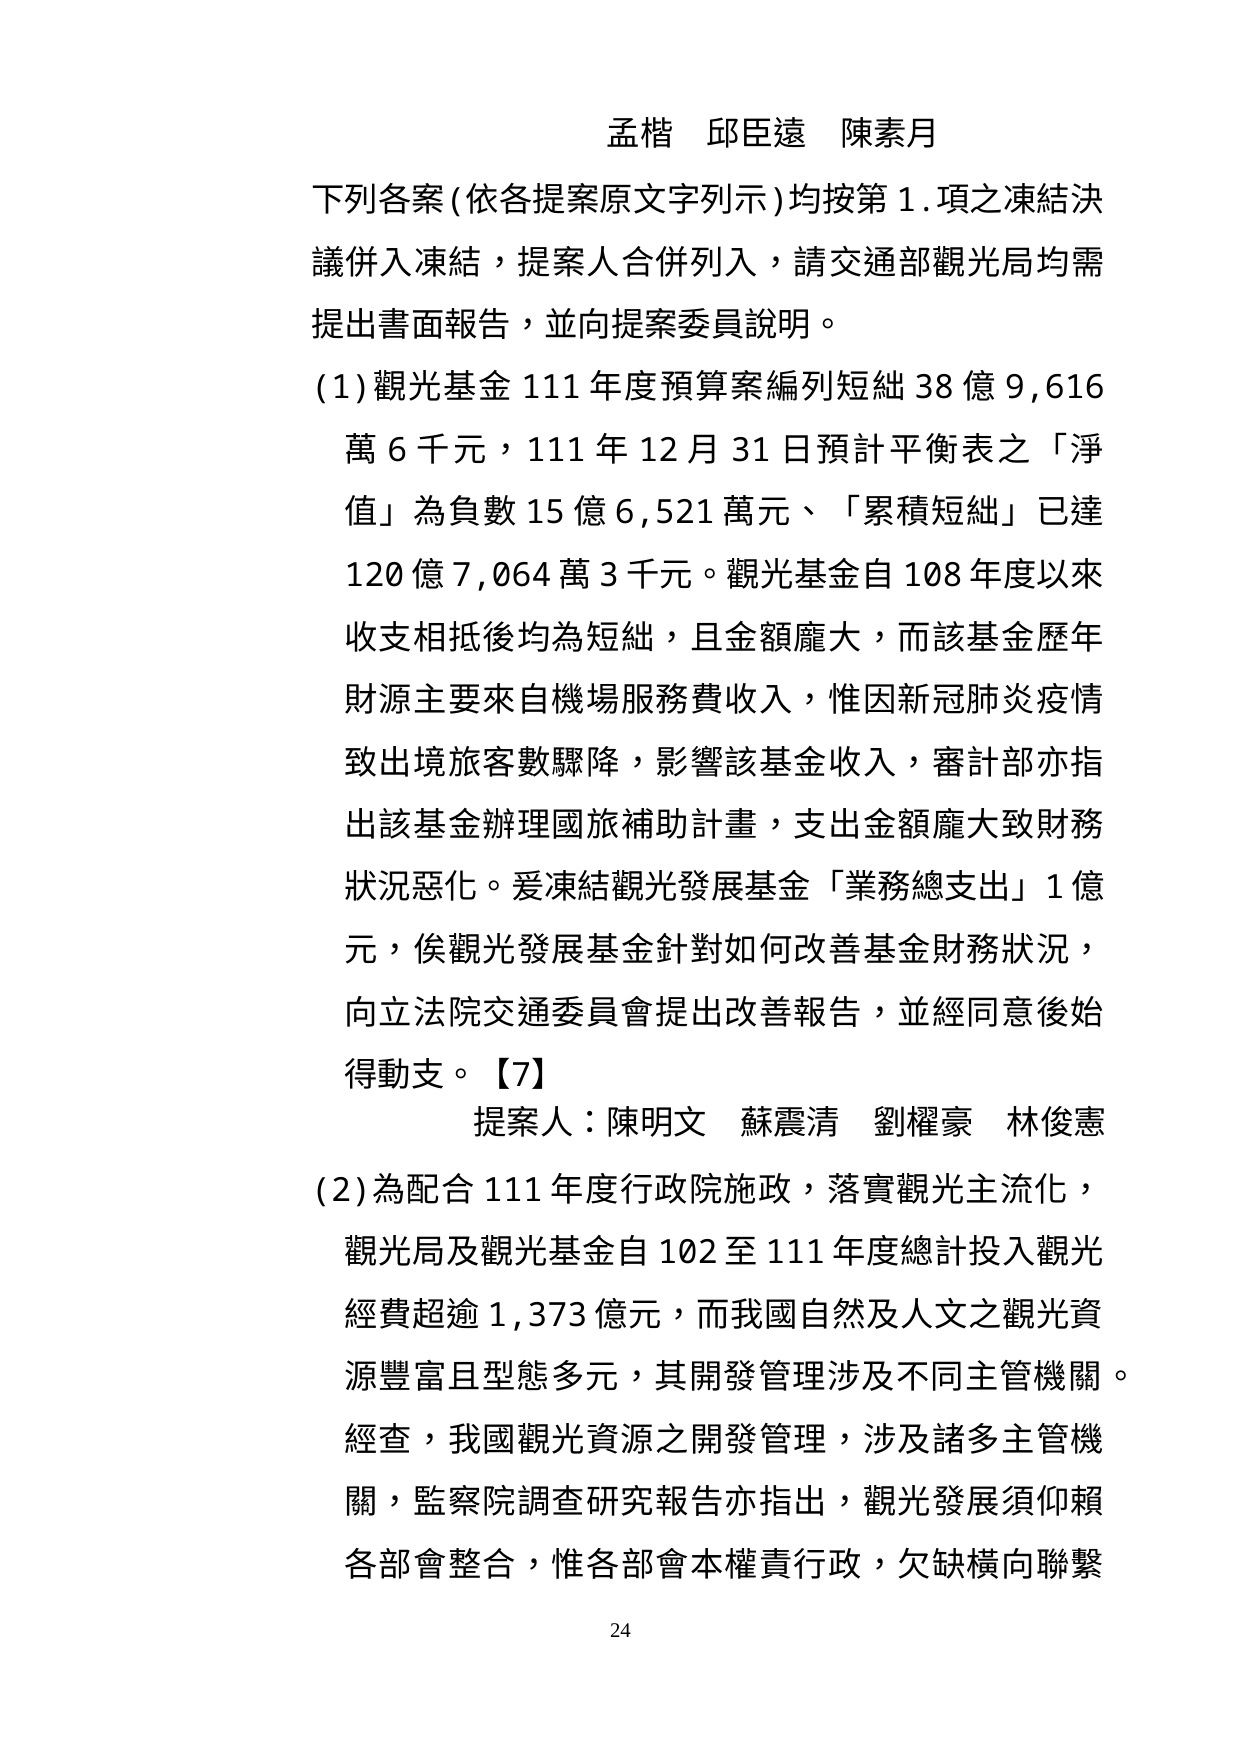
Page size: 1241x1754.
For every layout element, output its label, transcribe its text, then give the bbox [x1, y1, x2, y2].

subtitle (2)為配合111年度行政院施政，落實觀光主流化，觀光局及觀光基金自102至111年度總計投入觀光經費超逾1,373億元，而我國自然及人文之觀光資源豐富且型態多元，其開發管理涉及不同主管機關。經查，我國觀光資源之開發管理，涉及諸多主管機關，監察院調查研究報告亦指出，觀光發展須仰賴各部會整合，惟各部會本權責行政，欠缺橫向聯繫溝通，應建立跨部會整合機制或平臺，以提升觀光競爭力，發揮整體綜效。爰凍結觀光發展基金「業務總支出」2000萬元，俟觀光發展基金針對如何建立跨部會整合機制或平臺，向立法院交通委員會提出檢討報告，並經同意後始得動支。【8】 [311, 1145, 1104, 1582]
subtitle (1)觀光基金111年度預算案編列短絀38億9,616萬6千元，111年12月31日預計平衡表之「淨值」為負數15億6,521萬元、「累積短絀」已達120億7,064萬3千元。觀光基金自108年度以來收支相抵後均為短絀，且金額龐大，而該基金歷年財源主要來自機場服務費收入，惟因新冠肺炎疫情致出境旅客數驟降，影響該基金收入，審計部亦指出該基金辦理國旅補助計畫，支出金額龐大致財務狀況惡化。爰凍結觀光發展基金「業務總支出」1億元，俟觀光發展基金針對如何改善基金財務狀況，向立法院交通委員會提出改善報告，並經同意後始得動支。【7】 [311, 343, 1104, 1093]
text 提案人：陳明文 蘇震清 劉櫂豪 林俊憲 [473, 1093, 1117, 1145]
subtitle 下列各案(依各提案原文字列示)均按第1.項之凍結決議併入凍結，提案人合併列入，請交通部觀光局均需提出書面報告，並向提案委員說明。 [311, 155, 1104, 343]
text 孟楷 邱臣遠 陳素月 [473, 103, 1117, 155]
